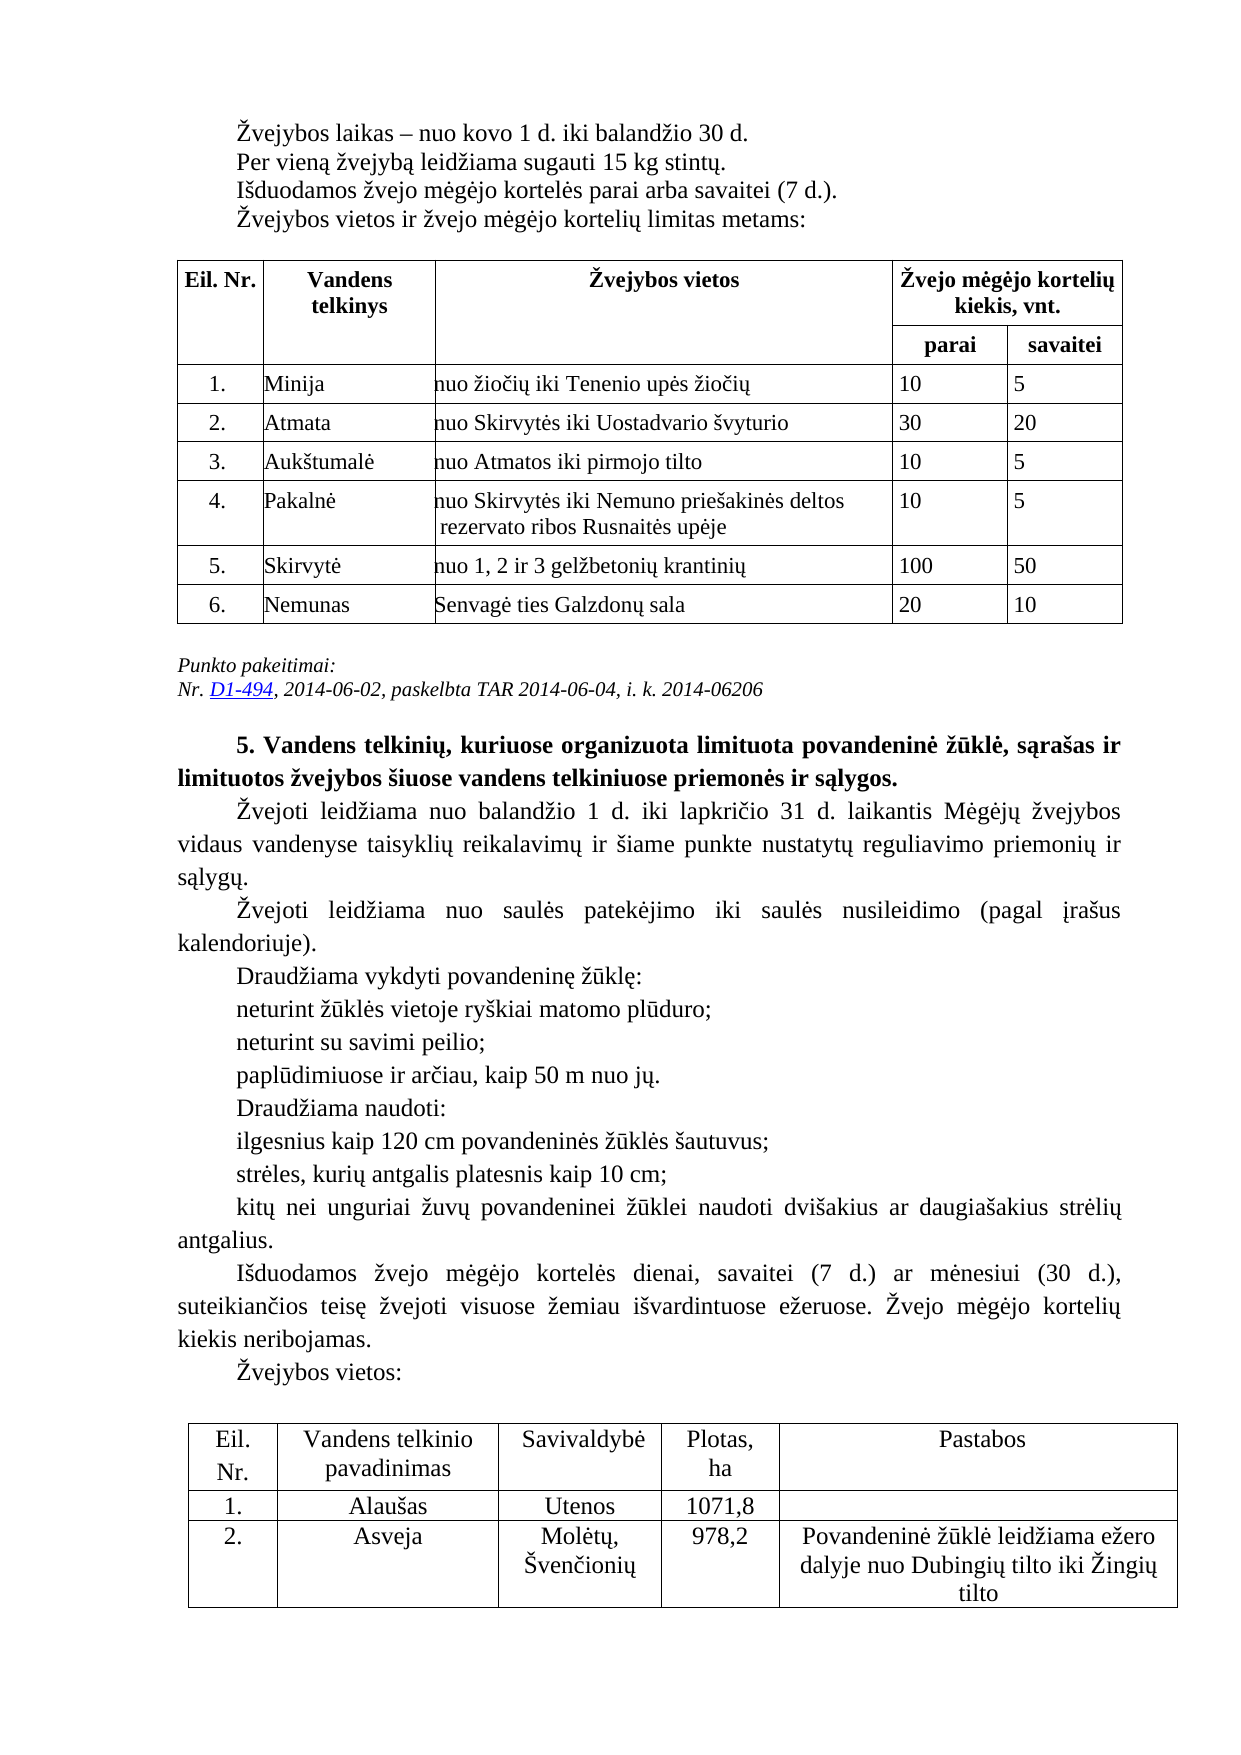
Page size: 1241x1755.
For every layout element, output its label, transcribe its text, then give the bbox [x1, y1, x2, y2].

table_header Vandens telkinys [264, 261, 435, 363]
table_cell 6. [178, 585, 263, 623]
table_cell 10 [893, 481, 1007, 545]
text Žvejoti leidžiama nuo balandžio 1 d. iki lapkričio 31 d. laikantis Mėgėjų žvejybos vidaus vandenyse taisyklių reikalavimų ir šiame punkte nustatytų reguliavimo priemonių ir sąlygų. [177, 796, 1122, 891]
table_cell 1071,8 [662, 1491, 779, 1520]
table_cell 2. [178, 404, 263, 441]
table_cell 5. [178, 546, 263, 584]
table_cell Atmata [264, 404, 435, 441]
table_cell Minija [264, 365, 435, 402]
table_cell Skirvytė [264, 546, 435, 584]
table_cell [780, 1491, 1177, 1520]
table_header Žvejybos vietos [436, 261, 892, 363]
table_cell nuo 1, 2 ir 3 gelžbetonių krantinių [436, 546, 892, 584]
table_cell 10 [893, 365, 1007, 402]
table_cell Povandeninė žūklė leidžiama ežero dalyje nuo Dubingių tilto iki Žingių tilto [780, 1521, 1177, 1607]
text 5. Vandens telkinių, kuriuose organizuota limituota povandeninė žūklė, sąrašas ir limituotos žvejybos šiuose vandens telkiniuose priemonės ir sąlygos. [177, 730, 1122, 791]
table_cell 978,2 [662, 1521, 779, 1607]
table_cell parai [893, 326, 1007, 363]
table_cell nuo Skirvytės iki Nemuno priešakinės deltos rezervato ribos Rusnaitės upėje [436, 481, 892, 545]
text Draudžiama naudoti: [177, 1093, 1122, 1122]
table_cell Pakalnė [264, 481, 435, 545]
table_cell 10 [893, 442, 1007, 480]
table_cell Asveja [278, 1521, 498, 1607]
table_cell 100 [893, 546, 1007, 584]
table_cell 5 [1008, 442, 1122, 480]
text Draudžiama vykdyti povandeninę žūklę: [177, 961, 1122, 989]
table_cell 5 [1008, 481, 1122, 545]
table_cell Alaušas [278, 1491, 498, 1520]
table_cell nuo žiočių iki Tenenio upės žiočių [436, 365, 892, 402]
table_cell nuo Atmatos iki pirmojo tilto [436, 442, 892, 480]
text Išduodamos žvejo mėgėjo kortelės dienai, savaitei (7 d.) ar mėnesiui (30 d.), suteikiančios teisę žvejoti visuose žemiau išvardintuose ežeruose. Žvejo mėgėjo kortelių kiekis neribojamas. [177, 1258, 1122, 1353]
text Išduodamos žvejo mėgėjo kortelės parai arba savaitei (7 d.). [177, 176, 1122, 204]
text Žvejybos vietos: [236, 1357, 1152, 1386]
table_cell 10 [1008, 585, 1122, 623]
table_header Vandens telkinio pavadinimas [278, 1424, 498, 1490]
table_header Žvejo mėgėjo kortelių kiekis, vnt. [893, 261, 1122, 325]
table_cell 20 [893, 585, 1007, 623]
text neturint su savimi peilio; [177, 1027, 1122, 1056]
table_cell Molėtų, Švenčionių [499, 1521, 661, 1607]
table_cell savaitei [1008, 326, 1122, 363]
table_cell 2. [189, 1521, 277, 1607]
text Žvejoti leidžiama nuo saulės patekėjimo iki saulės nusileidimo (pagal įrašus kalendoriuje). [177, 895, 1122, 957]
text neturint žūklės vietoje ryškiai matomo plūduro; [177, 994, 1122, 1023]
table_header Plotas, ha [662, 1424, 779, 1490]
table_cell Senvagė ties Galzdonų sala [436, 585, 892, 623]
table_cell nuo Skirvytės iki Uostadvario švyturio [436, 404, 892, 441]
text Per vieną žvejybą leidžiama sugauti 15 kg stintų. [177, 147, 1122, 176]
table_cell 1. [189, 1491, 277, 1520]
text paplūdimiuose ir arčiau, kaip 50 m nuo jų. [177, 1060, 1122, 1089]
text ilgesnius kaip 120 cm povandeninės žūklės šautuvus; [177, 1126, 1122, 1155]
table_cell 5 [1008, 365, 1122, 402]
table_header Eil. Nr. [178, 261, 263, 363]
table_cell Nemunas [264, 585, 435, 623]
text kitų nei unguriai žuvų povandeninei žūklei naudoti dvišakius ar daugiašakius strėlių antgalius. [177, 1192, 1122, 1254]
text strėles, kurių antgalis platesnis kaip 10 cm; [177, 1159, 1122, 1188]
text Žvejybos laikas – nuo kovo 1 d. iki balandžio 30 d. [177, 118, 1122, 147]
table_header Savivaldybė [499, 1424, 661, 1490]
table_cell 30 [893, 404, 1007, 441]
table_cell 50 [1008, 546, 1122, 584]
text Žvejybos vietos ir žvejo mėgėjo kortelių limitas metams: [177, 204, 1122, 233]
table_cell Utenos [499, 1491, 661, 1520]
table_cell 20 [1008, 404, 1122, 441]
text Punkto pakeitimai: [177, 653, 1122, 677]
table_header Eil. Nr. [189, 1424, 277, 1490]
table_cell Aukštumalė [264, 442, 435, 480]
table_cell 4. [178, 481, 263, 545]
table_header Pastabos [780, 1424, 1177, 1490]
table_cell 1. [178, 365, 263, 402]
text Nr. D1-494, 2014-06-02, paskelbta TAR 2014-06-04, i. k. 2014-06206 [177, 677, 1122, 701]
table_cell 3. [178, 442, 263, 480]
